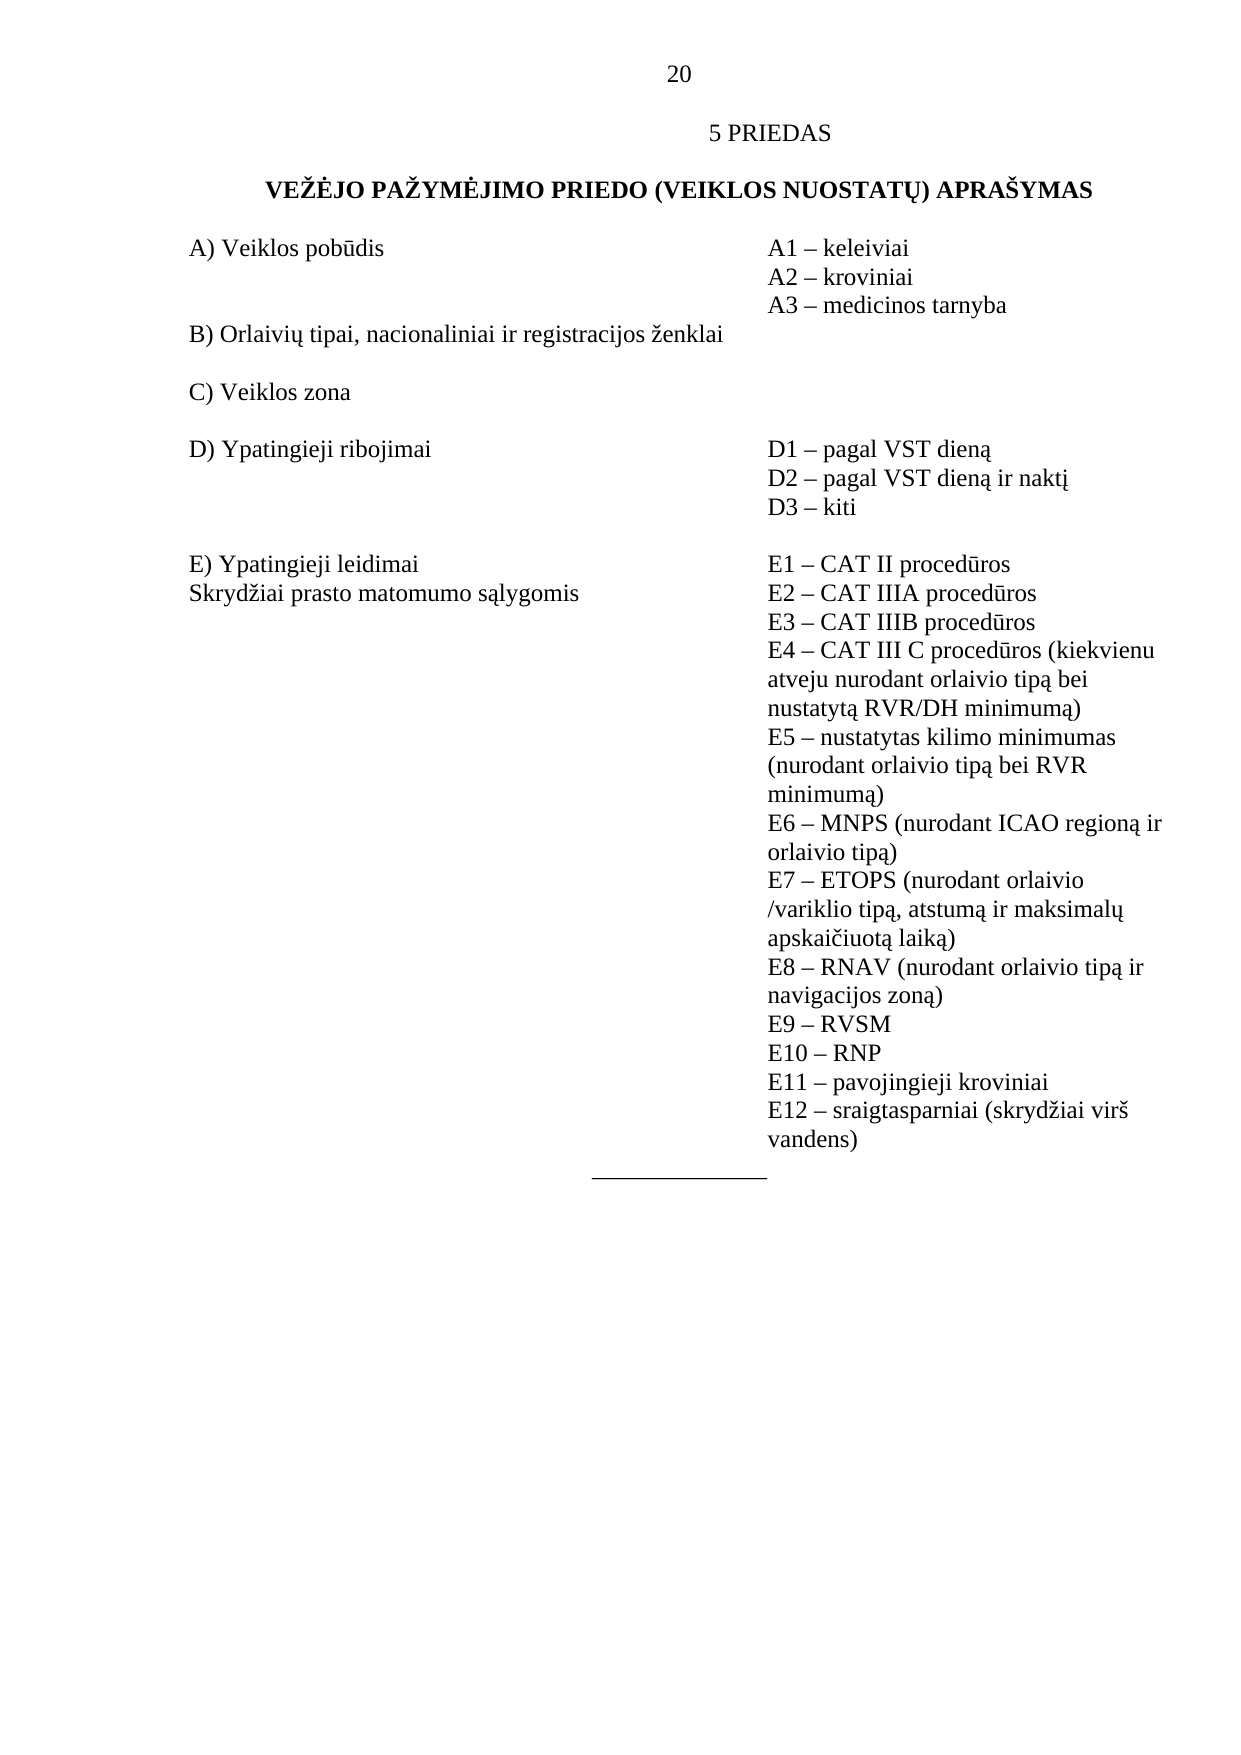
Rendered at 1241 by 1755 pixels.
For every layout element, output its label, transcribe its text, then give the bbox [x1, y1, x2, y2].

table_cell [756, 319, 1181, 348]
table_cell E) Ypatingieji leidimai [177, 549, 756, 578]
table_cell [756, 348, 1181, 377]
table_cell C) Veiklos zona [177, 377, 756, 406]
table_cell D) Ypatingieji ribojimai [177, 434, 756, 521]
table_cell E1 – CAT II procedūros [756, 549, 1181, 578]
table_cell [756, 377, 1181, 406]
table_cell [177, 521, 756, 549]
table_cell [756, 406, 1181, 434]
table_cell [177, 348, 756, 377]
table_cell E2 – CAT IIIA procedūros E3 – CAT IIIB procedūros E4 – CAT III C procedūros (kiekvienu atveju nurodant orlaivio tipą bei nustatytą RVR/DH minimumą) E5 – nustatytas kilimo minimumas (nurodant orlaivio tipą bei RVR minimumą) E6 – MNPS (nurodant ICAO regioną ir orlaivio tipą) E7 – ETOPS (nurodant orlaivio /variklio tipą, atstumą ir maksimalų apskaičiuotą laiką) E8 – RNAV (nurodant orlaivio tipą ir navigacijos zoną) E9 – RVSM E10 – RNP E11 – pavojingieji kroviniai E12 – sraigtasparniai (skrydžiai virš vandens) [756, 578, 1181, 1153]
table_cell Skrydžiai prasto matomumo sąlygomis [177, 578, 756, 1153]
table_header A1 – keleiviai A2 – kroviniai A3 – medicinos tarnyba [756, 233, 1181, 319]
table_cell [756, 521, 1181, 549]
table_cell [177, 406, 756, 434]
table_cell B) Orlaivių tipai, nacionaliniai ir registracijos ženklai [177, 319, 756, 348]
table_cell D1 – pagal VST dieną D2 – pagal VST dieną ir naktį D3 – kiti [756, 434, 1181, 521]
table_header A) Veiklos pobūdis [177, 233, 756, 319]
text 5 PRIEDAS [177, 118, 1181, 147]
text ______________ [177, 1153, 1181, 1182]
text Vežėjo pažymėjimo priedo (veiklos nuostatų) aprašymas [177, 176, 1181, 204]
